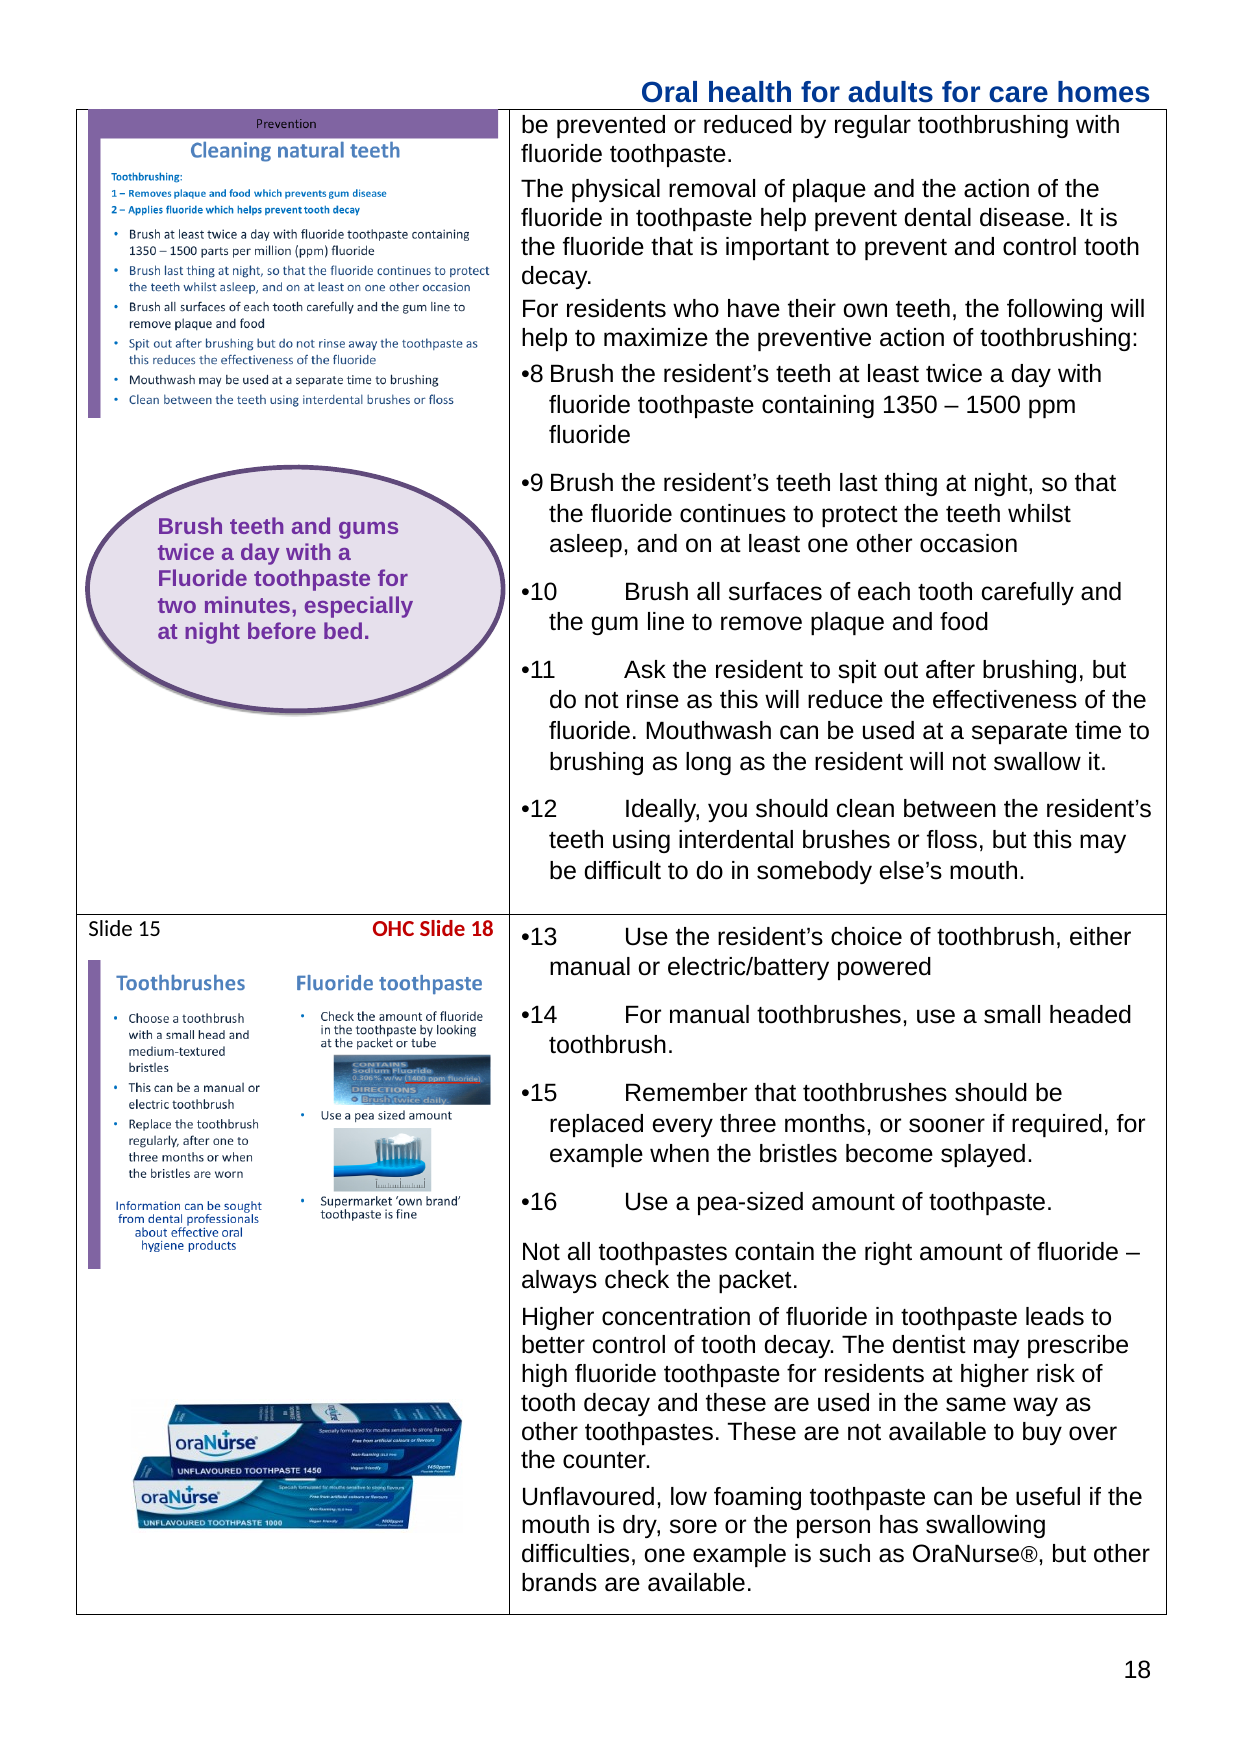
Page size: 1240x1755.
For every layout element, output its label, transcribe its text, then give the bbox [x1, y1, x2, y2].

table_cell Slide 14 OHC Slide 17 [77, 110, 509, 913]
table_cell be prevented or reduced by regular toothbrushing with fluoride toothpaste. The physical removal of plaque and the action of the fluoride in toothpaste help prevent dental disease. It is the fluoride that is important to prevent and control tooth decay. For residents who have their own teeth, the following will help to maximize the preventive action of toothbrushing: Brush the resident’s teeth at least twice a day with fluoride toothpaste containing 1350 – 1500 ppm fluoride Brush the resident’s teeth last thing at night, so that the fluoride continues to protect the teeth whilst asleep, and on at least one other occasion Brush all surfaces of each tooth carefully and the gum line to remove plaque and food Ask the resident to spit out after brushing, but do not rinse as this will reduce the effectiveness of the fluoride. Mouthwash can be used at a separate time to brushing as long as the resident will not swallow it. Ideally, you should clean between the resident’s teeth using interdental brushes or floss, but this may be difficult to do in somebody else’s mouth. [510, 110, 1166, 913]
table_cell Use the resident’s choice of toothbrush, either manual or electric/battery powered For manual toothbrushes, use a small headed toothbrush. Remember that toothbrushes should be replaced every three months, or sooner if required, for example when the bristles become splayed. Use a pea-sized amount of toothpaste. Not all toothpastes contain the right amount of fluoride – always check the packet. Higher concentration of fluoride in toothpaste leads to better control of tooth decay. The dentist may prescribe high fluoride toothpaste for residents at higher risk of tooth decay and these are used in the same way as other toothpastes. These are not available to buy over the counter. Unflavoured, low foaming toothpaste can be useful if the mouth is dry, sore or the person has swallowing difficulties, one example is such as OraNurse®, but other brands are available. [510, 915, 1166, 1614]
table_cell Slide 15 OHC Slide 18 [77, 915, 509, 1614]
